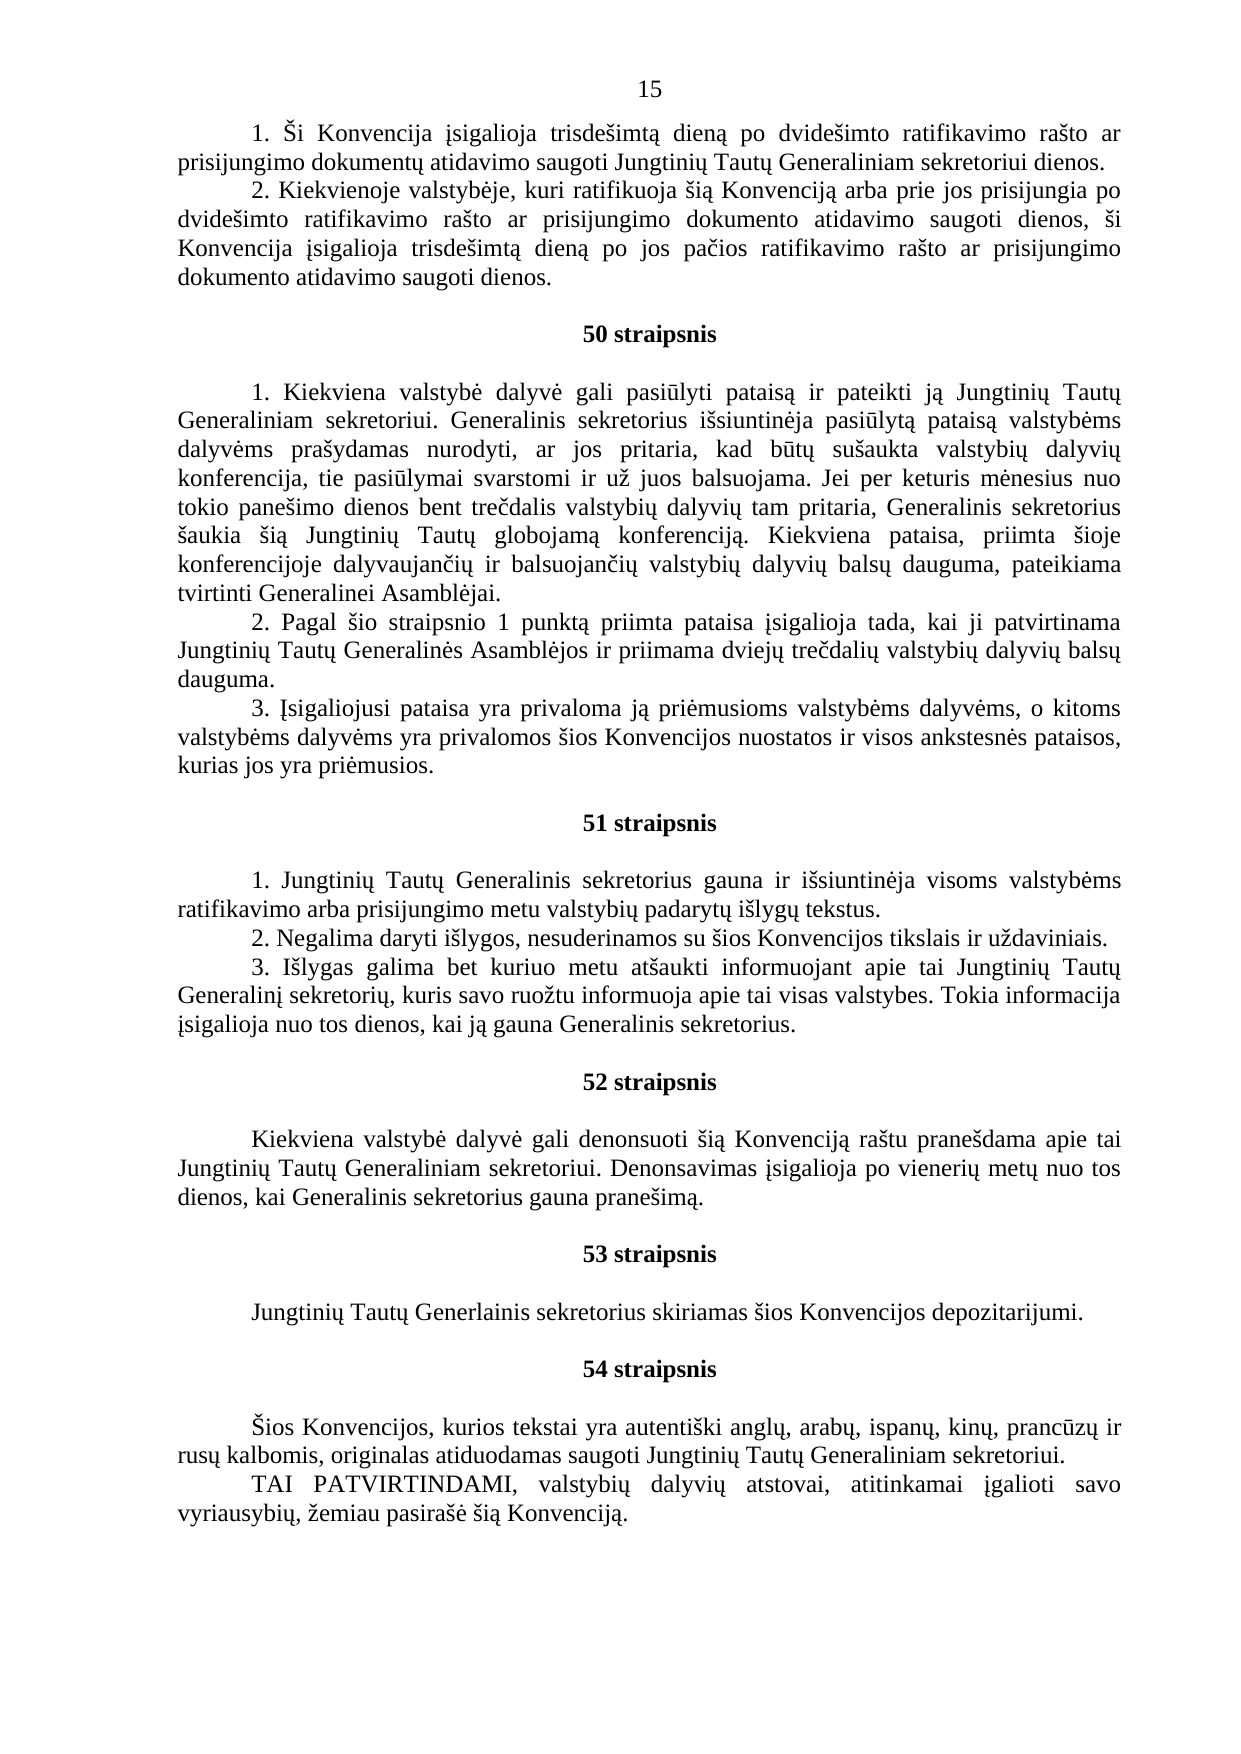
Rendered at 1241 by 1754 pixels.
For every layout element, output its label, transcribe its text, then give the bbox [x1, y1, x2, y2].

text 1. Kiekviena valstybė dalyvė gali pasiūlyti pataisą ir pateikti ją Jungtinių Tautų Generaliniam sekretoriui. Generalinis sekretorius išsiuntinėja pasiūlytą pataisą valstybėms dalyvėms prašydamas nurodyti, ar jos pritaria, kad būtų sušaukta valstybių dalyvių konferencija, tie pasiūlymai svarstomi ir už juos balsuojama. Jei per keturis mėnesius nuo tokio panešimo dienos bent trečdalis valstybių dalyvių tam pritaria, Generalinis sekretorius šaukia šią Jungtinių Tautų globojamą konferenciją. Kiekviena pataisa, priimta šioje konferencijoje dalyvaujančių ir balsuojančių valstybių dalyvių balsų dauguma, pateikiama tvirtinti Generalinei Asamblėjai. [177, 377, 1122, 607]
text 3. Išlygas galima bet kuriuo metu atšaukti informuojant apie tai Jungtinių Tautų Generalinį sekretorių, kuris savo ruožtu informuoja apie tai visas valstybes. Tokia informacija įsigalioja nuo tos dienos, kai ją gauna Generalinis sekretorius. [177, 952, 1122, 1038]
text 2. Negalima daryti išlygos, nesuderinamos su šios Konvencijos tikslais ir uždaviniais. [177, 923, 1122, 952]
text 54 straipsnis [177, 1354, 1122, 1383]
text TAI PATVIRTINDAMI, valstybių dalyvių atstovai, atitinkamai įgalioti savo vyriausybių, žemiau pasirašė šią Konvenciją. [177, 1469, 1122, 1527]
text 1. Ši Konvencija įsigalioja trisdešimtą dieną po dvidešimto ratifikavimo rašto ar prisijungimo dokumentų atidavimo saugoti Jungtinių Tautų Generaliniam sekretoriui dienos. [177, 118, 1122, 176]
text Šios Konvencijos, kurios tekstai yra autentiški anglų, arabų, ispanų, kinų, prancūzų ir rusų kalbomis, originalas atiduodamas saugoti Jungtinių Tautų Generaliniam sekretoriui. [177, 1412, 1122, 1469]
text 2. Pagal šio straipsnio 1 punktą priimta pataisa įsigalioja tada, kai ji patvirtinama Jungtinių Tautų Generalinės Asamblėjos ir priimama dviejų trečdalių valstybių dalyvių balsų dauguma. [177, 607, 1122, 693]
text Jungtinių Tautų Generlainis sekretorius skiriamas šios Konvencijos depozitarijumi. [177, 1297, 1122, 1326]
text 2. Kiekvienoje valstybėje, kuri ratifikuoja šią Konvenciją arba prie jos prisijungia po dvidešimto ratifikavimo rašto ar prisijungimo dokumento atidavimo saugoti dienos, ši Konvencija įsigalioja trisdešimtą dieną po jos pačios ratifikavimo rašto ar prisijungimo dokumento atidavimo saugoti dienos. [177, 176, 1122, 291]
text 51 straipsnis [177, 808, 1122, 837]
text 52 straipsnis [177, 1067, 1122, 1096]
text 3. Įsigaliojusi pataisa yra privaloma ją priėmusioms valstybėms dalyvėms, o kitoms valstybėms dalyvėms yra privalomos šios Konvencijos nuostatos ir visos ankstesnės pataisos, kurias jos yra priėmusios. [177, 693, 1122, 779]
text 53 straipsnis [177, 1239, 1122, 1268]
text 1. Jungtinių Tautų Generalinis sekretorius gauna ir išsiuntinėja visoms valstybėms ratifikavimo arba prisijungimo metu valstybių padarytų išlygų tekstus. [177, 866, 1122, 923]
text Kiekviena valstybė dalyvė gali denonsuoti šią Konvenciją raštu pranešdama apie tai Jungtinių Tautų Generaliniam sekretoriui. Denonsavimas įsigalioja po vienerių metų nuo tos dienos, kai Generalinis sekretorius gauna pranešimą. [177, 1124, 1122, 1211]
text 50 straipsnis [177, 319, 1122, 348]
